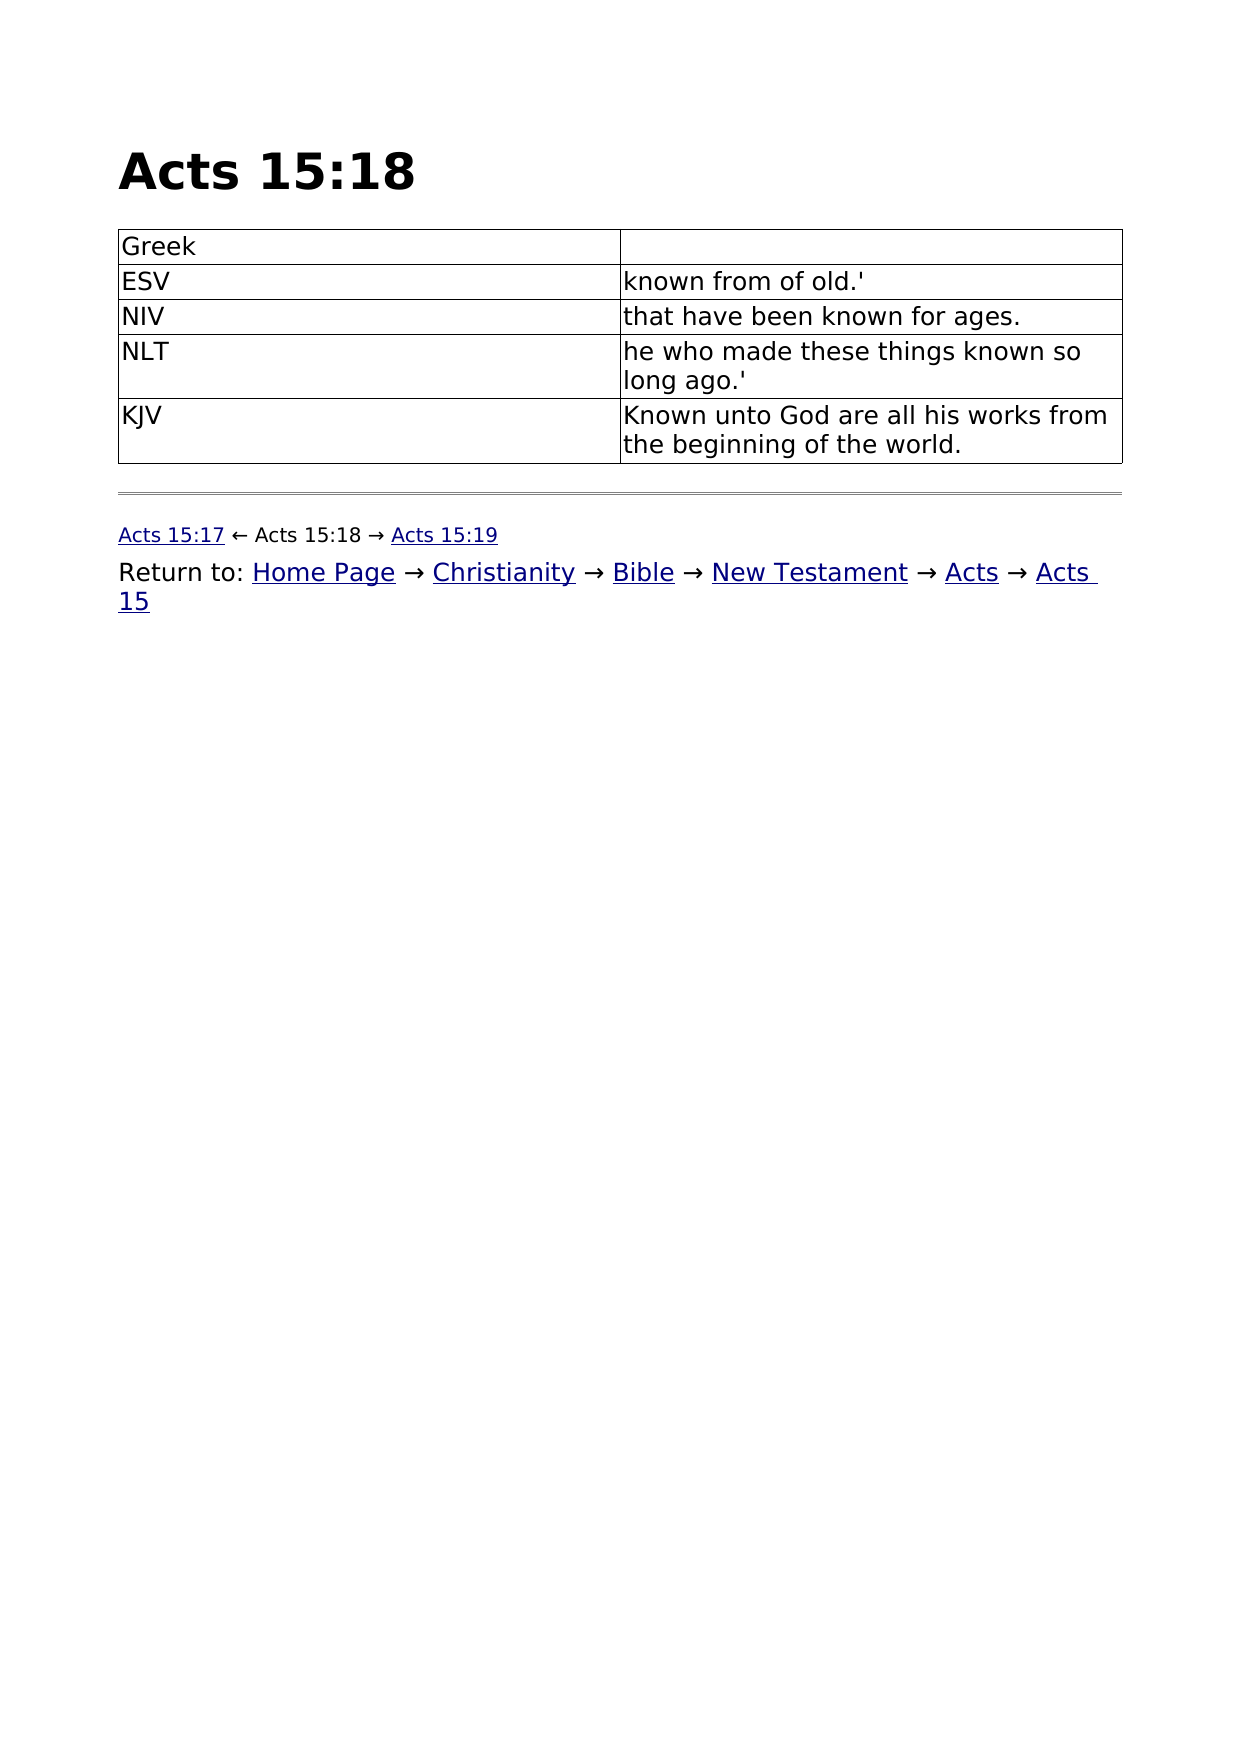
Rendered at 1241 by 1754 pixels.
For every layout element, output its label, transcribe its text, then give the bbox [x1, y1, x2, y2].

subtitle Acts 15:18 [118, 143, 1122, 201]
text Acts 15:17 ← Acts 15:18 → Acts 15:19 [118, 524, 1122, 558]
table_cell KJV [119, 399, 620, 462]
table_cell ESV [119, 265, 620, 299]
table_header Greek [119, 230, 620, 264]
table_cell that have been known for ages. [621, 300, 1122, 334]
table_header [621, 230, 1122, 264]
table_cell he who made these things known so long ago.' [621, 335, 1122, 398]
text Return to: Home Page → Christianity → Bible → New Testament → Acts → Acts 15 [118, 558, 1122, 616]
table_cell known from of old.' [621, 265, 1122, 299]
table_cell Known unto God are all his works from the beginning of the world. [621, 399, 1122, 462]
table_cell NIV [119, 300, 620, 334]
table_cell NLT [119, 335, 620, 398]
